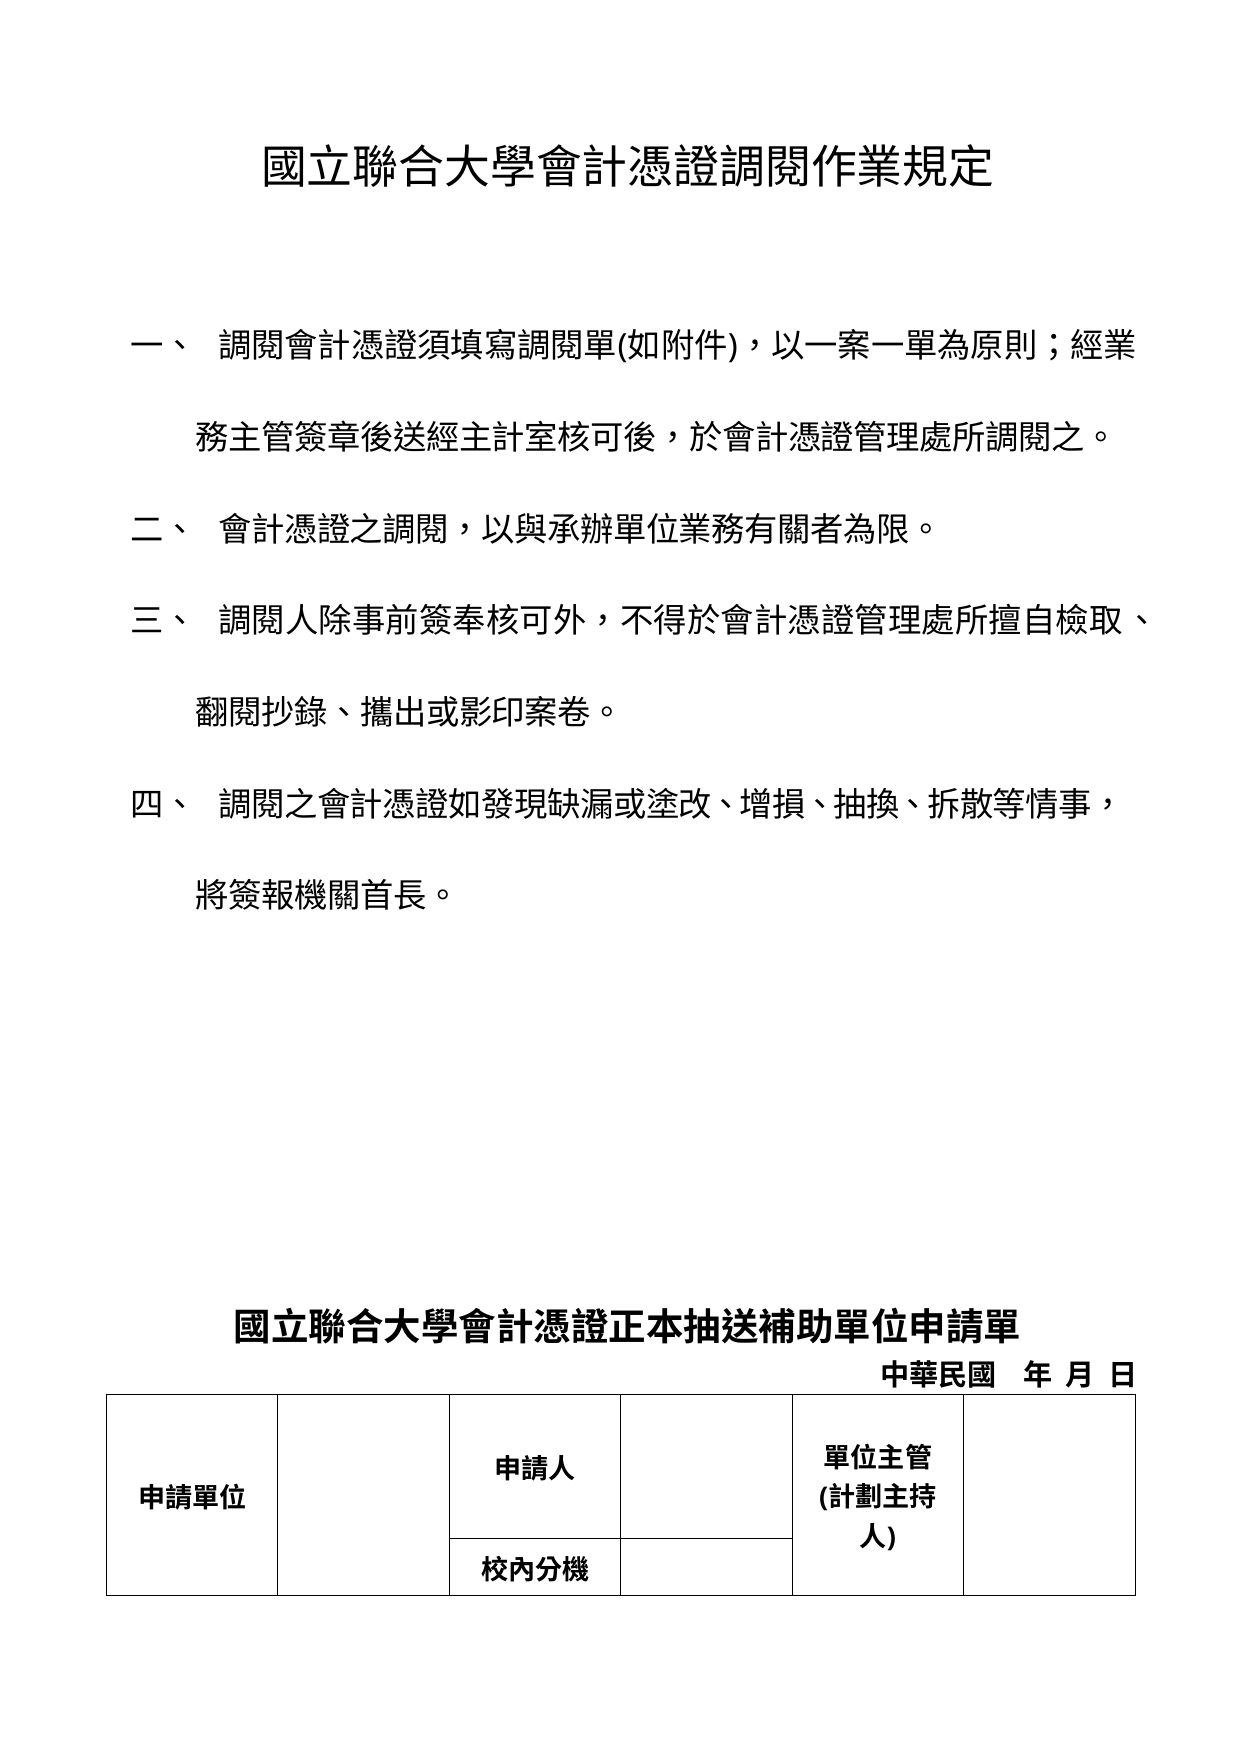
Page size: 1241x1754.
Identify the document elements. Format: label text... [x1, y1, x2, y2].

table_header [278, 1395, 449, 1595]
table_header [964, 1395, 1135, 1595]
text 中華民國 年 月 日 [118, 1352, 1137, 1394]
table_header [621, 1395, 792, 1538]
list 會計憑證之調閱，以與承辦單位業務有關者為限。 [130, 468, 1125, 559]
list 調閱人除事前簽奉核可外，不得於會計憑證管理處所擅自檢取、翻閱抄錄、攜出或影印案卷。 [130, 559, 1125, 743]
text 國立聯合大學會計憑證調閱作業規定 [130, 131, 1125, 197]
list 調閱會計憑證須填寫調閱單(如附件)，以一案一單為原則；經業務主管簽章後送經主計室核可後，於會計憑證管理處所調閱之。 [130, 284, 1137, 468]
list 調閱之會計憑證如發現缺漏或塗改、增損、抽換、拆散等情事，將簽報機關首長。 [130, 743, 1125, 926]
table_cell 校內分機 [450, 1539, 620, 1595]
table_header 申請人 [450, 1395, 620, 1538]
table_cell [621, 1539, 792, 1595]
text 國立聯合大學會計憑證正本抽送補助單位申請單 [118, 1297, 1137, 1352]
table_header 單位主管 (計劃主持人) [793, 1395, 963, 1595]
table_header 申請單位 [107, 1395, 277, 1595]
